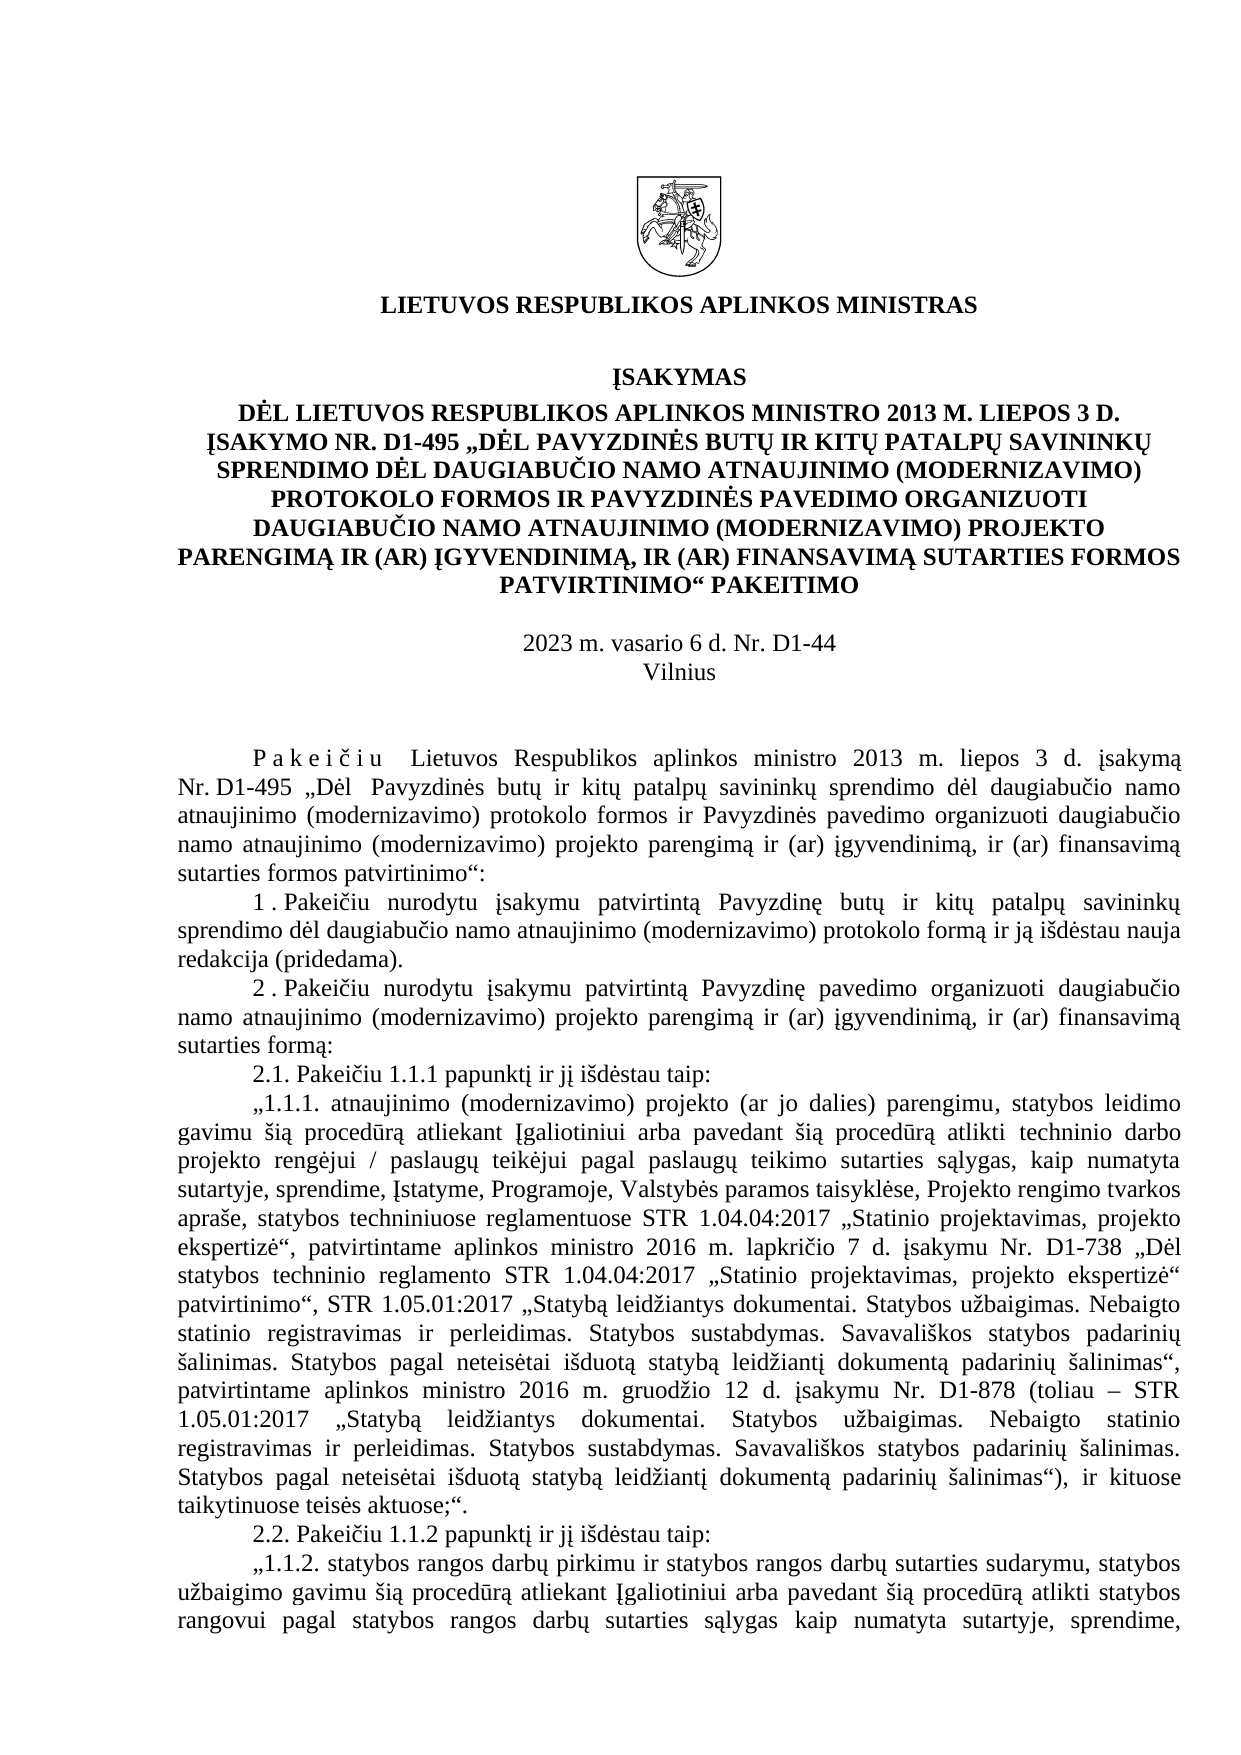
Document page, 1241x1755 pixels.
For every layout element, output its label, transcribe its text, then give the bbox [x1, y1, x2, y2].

text 2.1. Pakeičiu 1.1.1 papunktį ir jį išdėstau taip: [177, 1059, 1181, 1088]
text DĖL LIETUVOS RESPUBLIKOS APLINKOS MINISTRO 2013 M. LIEPOS 3 D. [177, 398, 1181, 427]
text 1.Pakeičiu nurodytu įsakymu patvirtintą Pavyzdinę butų ir kitų patalpų savininkų sprendimo dėl daugiabučio namo atnaujinimo (modernizavimo) protokolo formą ir ją išdėstau nauja redakcija (pridedama). [177, 887, 1181, 973]
text Pakeičiu Lietuvos Respublikos aplinkos ministro 2013 m. liepos 3 d. įsakymą Nr. D1-495 „Dėl Pavyzdinės butų ir kitų patalpų savininkų sprendimo dėl daugiabučio namo atnaujinimo (modernizavimo) protokolo formos ir Pavyzdinės pavedimo organizuoti daugiabučio namo atnaujinimo (modernizavimo) projekto parengimą ir (ar) įgyvendinimą, ir (ar) finansavimą sutarties formos patvirtinimo“: [177, 743, 1181, 887]
text Vilnius [177, 657, 1181, 685]
text ĮSAKYMO NR. D1-495 „DĖL pavyzdinės Butų ir kitų patalpų savininkų sprendimo dėl daugiabučio namo atnaujinimo (modernizavimo) protokolo formos ir pavyzdinės Pavedimo organizuoti daugiabučio namo atnaujinimo (modernizavimo) projekto parengimą ir (ar) įgyvendinimą, ir (ar) finansavimą sutarties formos PATVIRTINIMO“ PAKEITIMO [177, 427, 1181, 599]
text ĮSAKYMAS [177, 362, 1181, 391]
text „1.1.2. statybos rangos darbų pirkimu ir statybos rangos darbų sutarties sudarymu, statybos užbaigimo gavimu šią procedūrą atliekant Įgaliotiniui arba pavedant šią procedūrą atlikti statybos rangovui pagal statybos rangos darbų sutarties sąlygas kaip numatyta sutartyje, sprendime, [177, 1548, 1181, 1634]
text 2.2. Pakeičiu 1.1.2 papunktį ir jį išdėstau taip: [177, 1519, 1181, 1548]
text 2.Pakeičiu nurodytu įsakymu patvirtintą Pavyzdinę pavedimo organizuoti daugiabučio namo atnaujinimo (modernizavimo) projekto parengimą ir (ar) įgyvendinimą, ir (ar) finansavimą sutarties formą: [177, 973, 1181, 1059]
text 2023 m. vasario 6 d. Nr. D1-44 [177, 628, 1181, 657]
text LIETUVOS RESPUBLIKOS APLINKOS MINISTRAS [177, 290, 1181, 318]
text „1.1.1. atnaujinimo (modernizavimo) projekto (ar jo dalies) parengimu, statybos leidimo gavimu šią procedūrą atliekant Įgaliotiniui arba pavedant šią procedūrą atlikti techninio darbo projekto rengėjui / paslaugų teikėjui pagal paslaugų teikimo sutarties sąlygas, kaip numatyta sutartyje, sprendime, Įstatyme, Programoje, Valstybės paramos taisyklėse, Projekto rengimo tvarkos apraše, statybos techniniuose reglamentuose STR 1.04.04:2017 „Statinio projektavimas, projekto ekspertizė“, patvirtintame aplinkos ministro 2016 m. lapkričio 7 d. įsakymu Nr. D1-738 „Dėl statybos techninio reglamento STR 1.04.04:2017 „Statinio projektavimas, projekto ekspertizė“ patvirtinimo“, STR 1.05.01:2017 „Statybą leidžiantys dokumentai. Statybos užbaigimas. Nebaigto statinio registravimas ir perleidimas. Statybos sustabdymas. Savavališkos statybos padarinių šalinimas. Statybos pagal neteisėtai išduotą statybą leidžiantį dokumentą padarinių šalinimas“, patvirtintame aplinkos ministro 2016 m. gruodžio 12 d. įsakymu Nr. D1-878 (toliau – STR 1.05.01:2017 „Statybą leidžiantys dokumentai. Statybos užbaigimas. Nebaigto statinio registravimas ir perleidimas. Statybos sustabdymas. Savavališkos statybos padarinių šalinimas. Statybos pagal neteisėtai išduotą statybą leidžiantį dokumentą padarinių šalinimas“), ir kituose taikytinuose teisės aktuose;“. [177, 1088, 1181, 1519]
